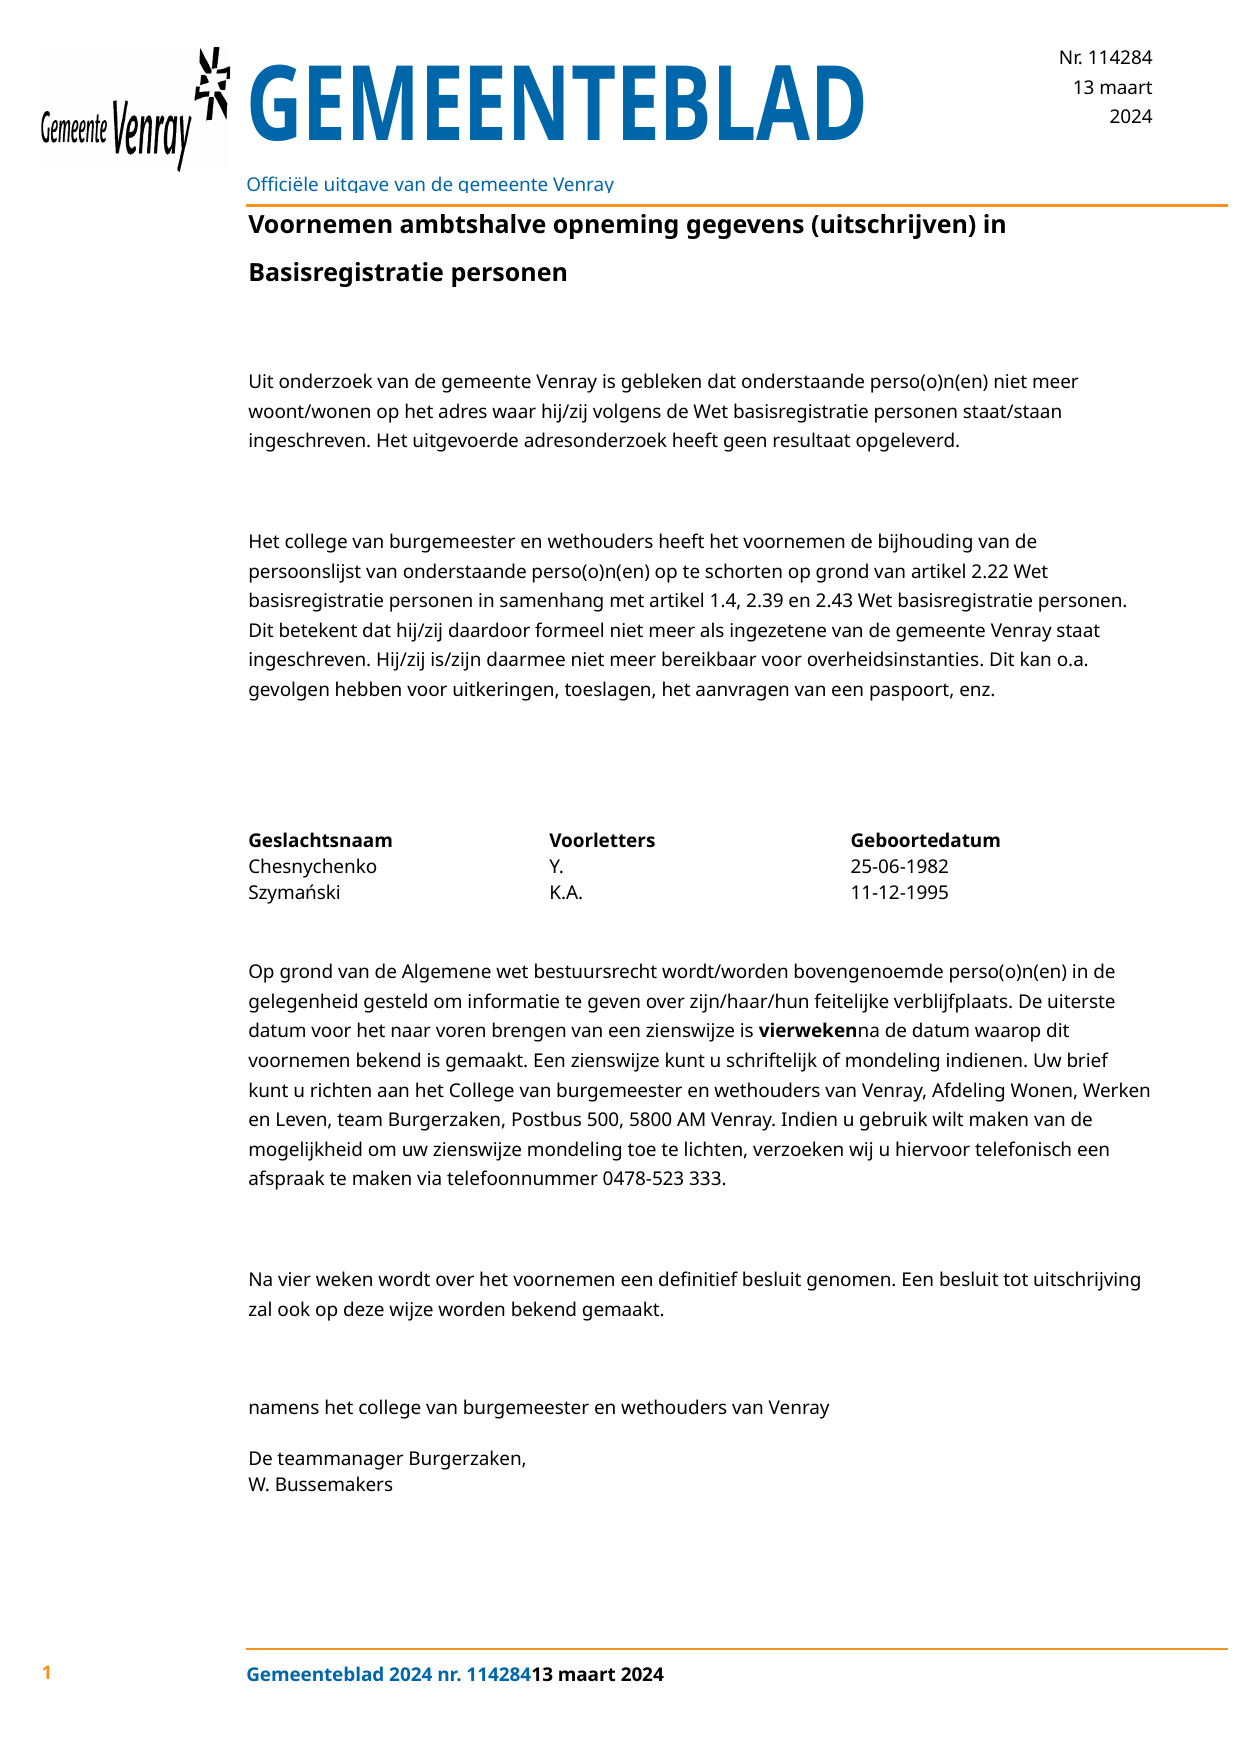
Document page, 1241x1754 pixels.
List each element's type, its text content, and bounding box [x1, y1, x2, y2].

table_cell K.A. [549, 879, 850, 905]
table_header Geslachtsnaam [248, 828, 549, 853]
table_header Geboortedatum [850, 828, 1152, 853]
text Op grond van de Algemene wet bestuursrecht wordt/worden bovengenoemde perso(o)n(en) in de gelegenheid gesteld om informatie te geven over zijn/haar/hun feitelijke verblijfplaats. De uiterste datum voor het naar voren brengen van een zienswijze is vierwekenna de datum waarop dit voornemen bekend is gemaakt. Een zienswijze kunt u schriftelijk of mondeling indienen. Uw brief kunt u richten aan het College van burgemeester en wethouders van Venray, Afdeling Wonen, Werken en Leven, team Burgerzaken, Postbus 500, 5800 AM Venray. Indien u gebruik wilt maken van de mogelijkheid om uw zienswijze mondeling toe te lichten, verzoeken wij u hiervoor telefonisch een afspraak te maken via telefoonnummer 0478-523 333. [248, 958, 1152, 1191]
table_header Voorletters [549, 828, 850, 853]
text De teammanager Burgerzaken, [248, 1446, 1152, 1471]
table_cell Chesnychenko [248, 853, 549, 879]
table_cell 11-12-1995 [850, 879, 1152, 905]
table_cell 25-06-1982 [850, 853, 1152, 879]
table_cell Szymański [248, 879, 549, 905]
text namens het college van burgemeester en wethouders van Venray [248, 1394, 1152, 1420]
text Uit onderzoek van de gemeente Venray is gebleken dat onderstaande perso(o)n(en) niet meer woont/wonen op het adres waar hij/zij volgens de Wet basisregistratie personen staat/staan ingeschreven. Het uitgevoerde adresonderzoek heeft geen resultaat opgeleverd. [248, 368, 1152, 453]
text Na vier weken wordt over het voornemen een definitief besluit genomen. Een besluit tot uitschrijving zal ook op deze wijze worden bekend gemaakt. [248, 1266, 1152, 1322]
text W. Bussemakers [248, 1471, 1152, 1497]
picture [41, 47, 231, 172]
table_cell Y. [549, 853, 850, 879]
text Het college van burgemeester en wethouders heeft het voornemen de bijhouding van de persoonslijst van onderstaande perso(o)n(en) op te schorten op grond van artikel 2.22 Wet basisregistratie personen in samenhang met artikel 1.4, 2.39 en 2.43 Wet basisregistratie personen. Dit betekent dat hij/zij daardoor formeel niet meer als ingezetene van de gemeente Venray staat ingeschreven. Hij/zij is/zijn daarmee niet meer bereikbaar voor overheidsinstanties. Dit kan o.a. gevolgen hebben voor uitkeringen, toeslagen, het aanvragen van een paspoort, enz. [248, 528, 1152, 702]
text Voornemen ambtshalve opneming gegevens (uitschrijven) in Basisregistratie personen [248, 207, 1152, 288]
